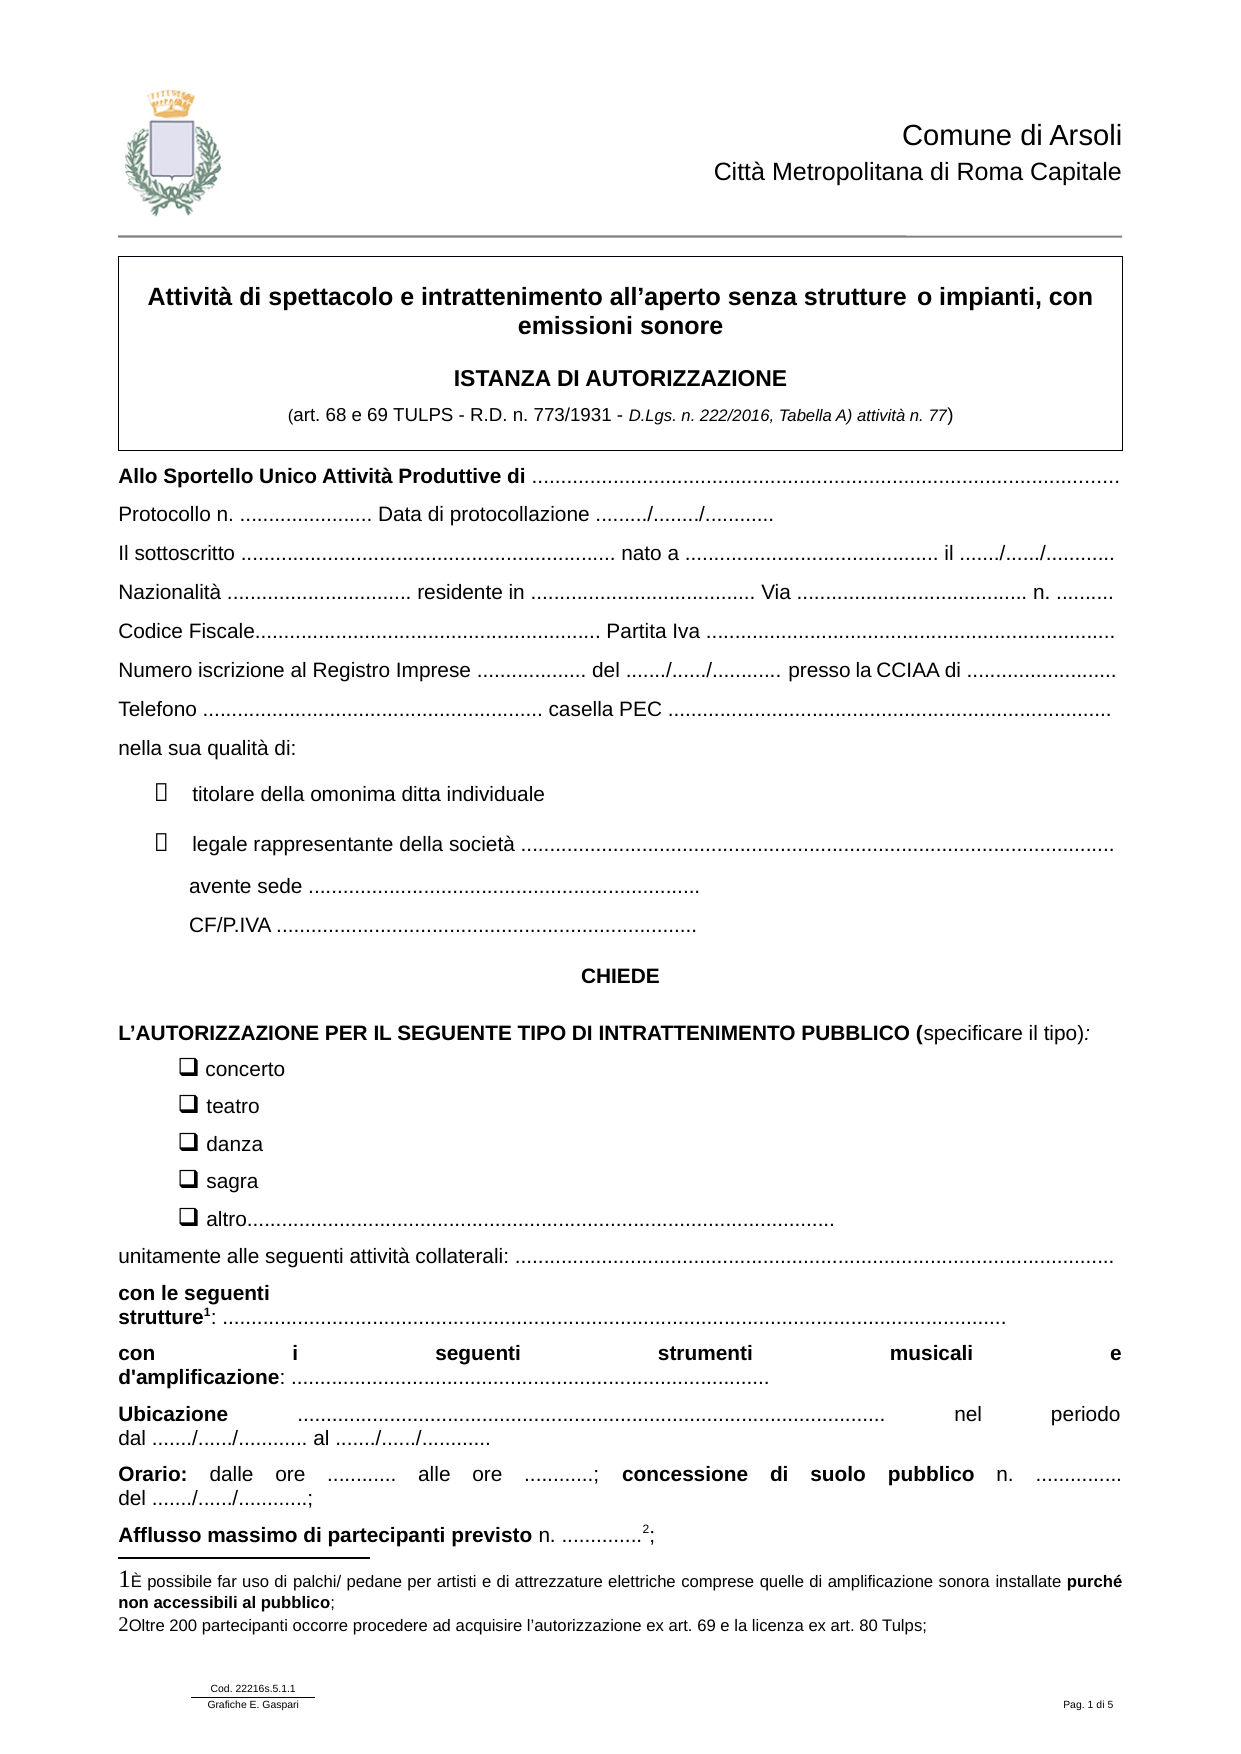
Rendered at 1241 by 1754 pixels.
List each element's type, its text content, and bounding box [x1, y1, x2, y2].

text con le seguenti strutture: ........................................................................................................................................ [118, 1281, 1122, 1329]
text  titolare della omonima ditta individuale [153, 774, 1122, 808]
text Ubicazione ...................................................................................................... nel periodo dal ......./....../............ al ......./....../............ [118, 1402, 1122, 1449]
text  concerto [177, 1057, 1122, 1082]
text Comune di Arsoli [224, 118, 1122, 152]
text CHIEDE [118, 964, 1122, 988]
text Città Metropolitana di Roma Capitale [224, 157, 1122, 185]
text unitamente alle seguenti attività collaterali: ........................................................................................................ [118, 1244, 1122, 1268]
text È possibile far uso di palchi/ pedane per artisti e di attrezzature elettriche comprese quelle di amplificazione sonora installate purché non accessibili al pubblico; [118, 1564, 1122, 1612]
text Numero iscrizione al Registro Imprese ................... del ......./....../............ presso la CCIAA di .......................... [118, 658, 1122, 682]
text Allo Sportello Unico Attività Produttive di [118, 463, 1122, 487]
text Orario: dalle ore ............ alle ore ............; concessione di suolo pubblico n. ............... del ......./....../............; [118, 1462, 1122, 1510]
text avente sede .................................................................... [189, 874, 1122, 898]
text  altro...................................................................................................... [177, 1207, 1122, 1232]
text  legale rappresentante della società ....................................................................................................... [153, 824, 1122, 858]
text  teatro [177, 1094, 1122, 1119]
text Protocollo n. ....................... Data di protocollazione ........./......../............ [118, 502, 1122, 526]
text L’AUTORIZZAZIONE PER IL SEGUENTE TIPO DI INTRATTENIMENTO PUBBLICO (specificare il tipo): [118, 1020, 1122, 1044]
picture [122, 87, 224, 219]
text Telefono ........................................................... casella PEC ............................................................................. [118, 697, 1122, 721]
text  danza [177, 1132, 1122, 1157]
text Il sottoscritto ................................................................. nato a ............................................ il ......./....../............ [118, 541, 1122, 565]
text  sagra [177, 1169, 1122, 1194]
text nella sua qualità di: [118, 735, 1122, 759]
text Oltre 200 partecipanti occorre procedere ad acquisire l’autorizzazione ex art. 69 e la licenza ex art. 80 Tulps; [118, 1612, 1122, 1636]
text Nazionalità ................................ residente in ....................................... Via ........................................ n. .......... [118, 580, 1122, 604]
text CF/P.IVA ......................................................................... [189, 913, 1122, 937]
text con i seguenti strumenti musicali e d'amplificazione: ................................................................................... [118, 1341, 1122, 1389]
text Afflusso massimo di partecipanti previsto n. ..............; [118, 1522, 1122, 1546]
table_header Attività di spettacolo e intrattenimento all’aperto senza strutture o impianti, con emissioni sonore ISTANZA DI AUTORIZZAZIONE (art. 68 e 69 TULPS - R.D. n. 773/1931 - D.Lgs. n. 222/2016, Tabella A) attività n. 77) [119, 257, 1122, 450]
text Codice Fiscale............................................................ Partita Iva ....................................................................... [118, 619, 1122, 643]
